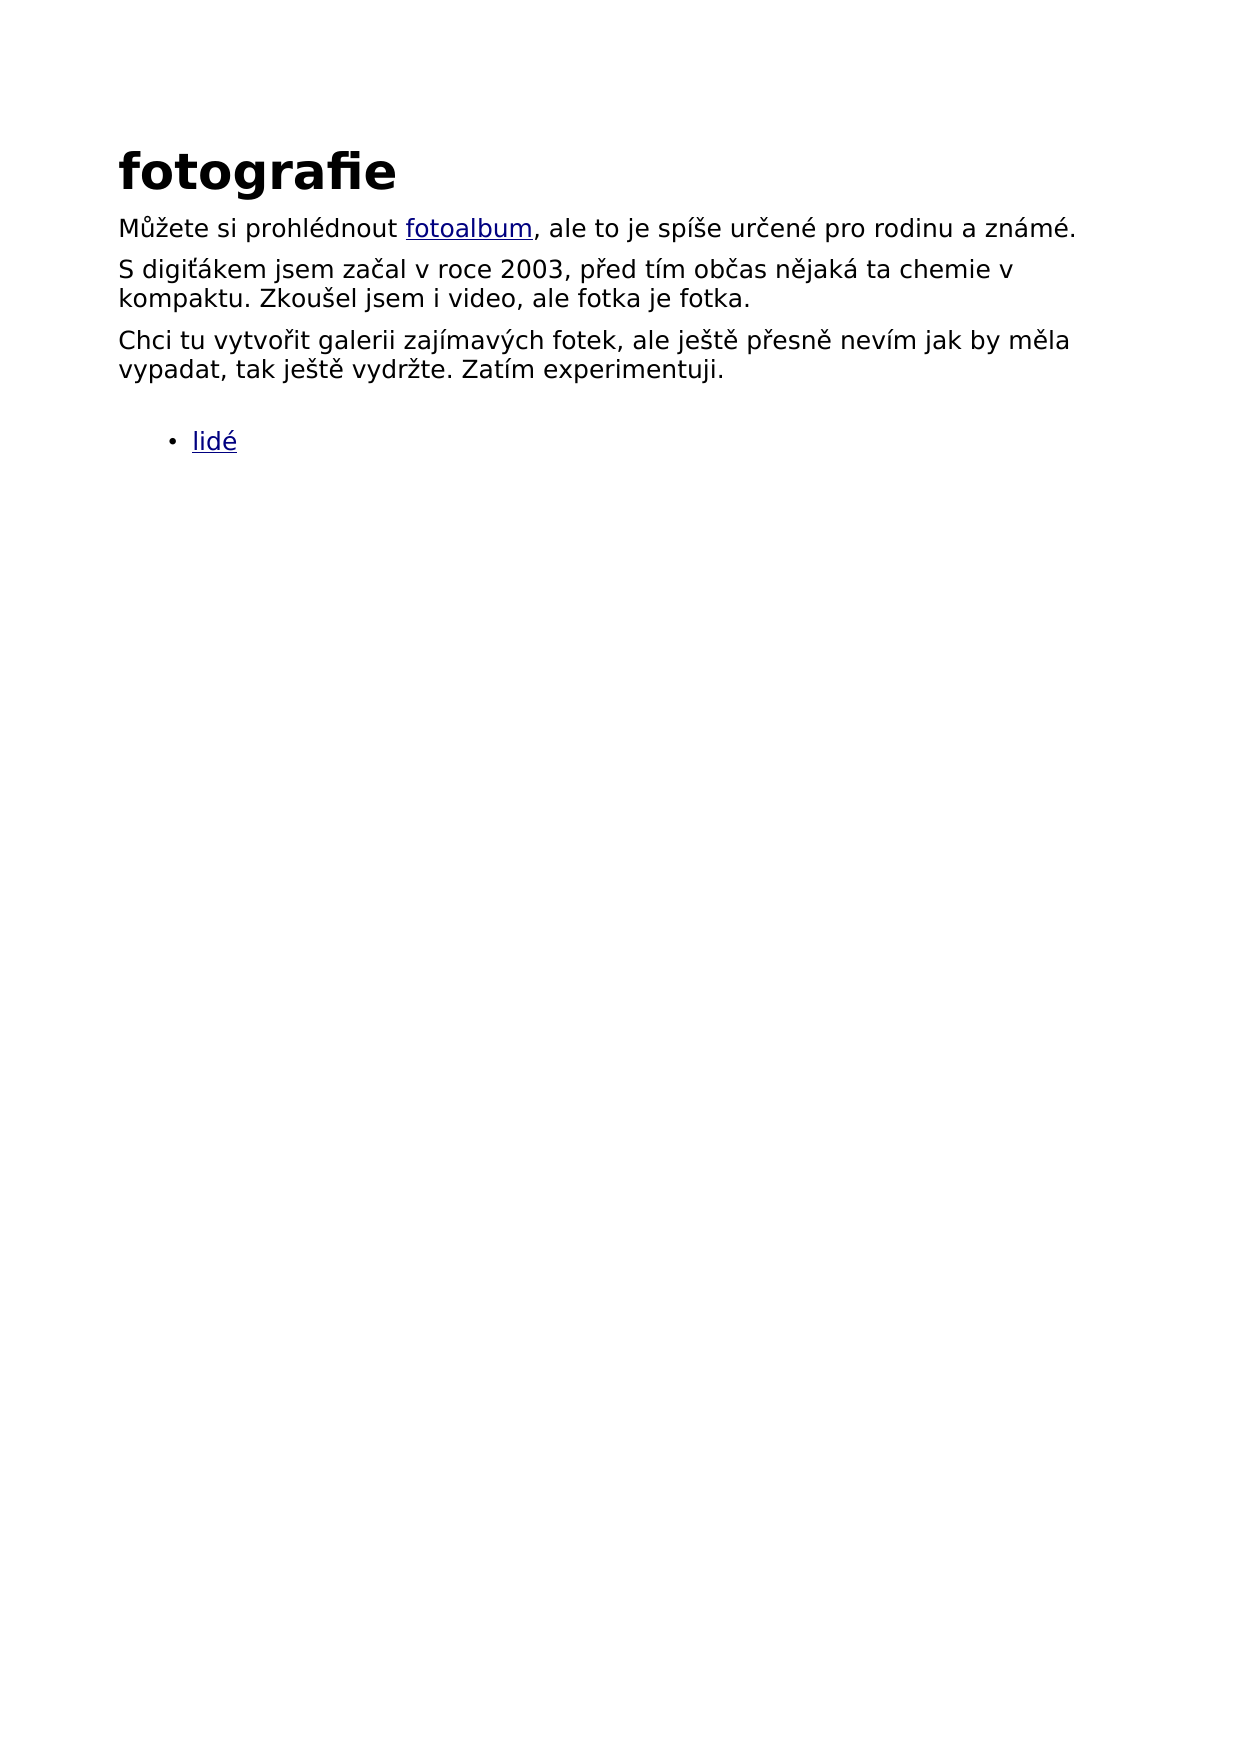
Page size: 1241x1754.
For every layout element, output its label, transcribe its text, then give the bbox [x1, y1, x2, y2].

text Můžete si prohlédnout fotoalbum, ale to je spíše určené pro rodinu a známé. [118, 214, 1122, 243]
list lidé [177, 427, 1122, 456]
subtitle fotografie [118, 143, 1122, 201]
text S digiťákem jsem začal v roce 2003, před tím občas nějaká ta chemie v kompaktu. Zkoušel jsem i video, ale fotka je fotka. [118, 256, 1122, 314]
text Chci tu vytvořit galerii zajímavých fotek, ale ještě přesně nevím jak by měla vypadat, tak ještě vydržte. Zatím experimentuji. [118, 326, 1122, 385]
